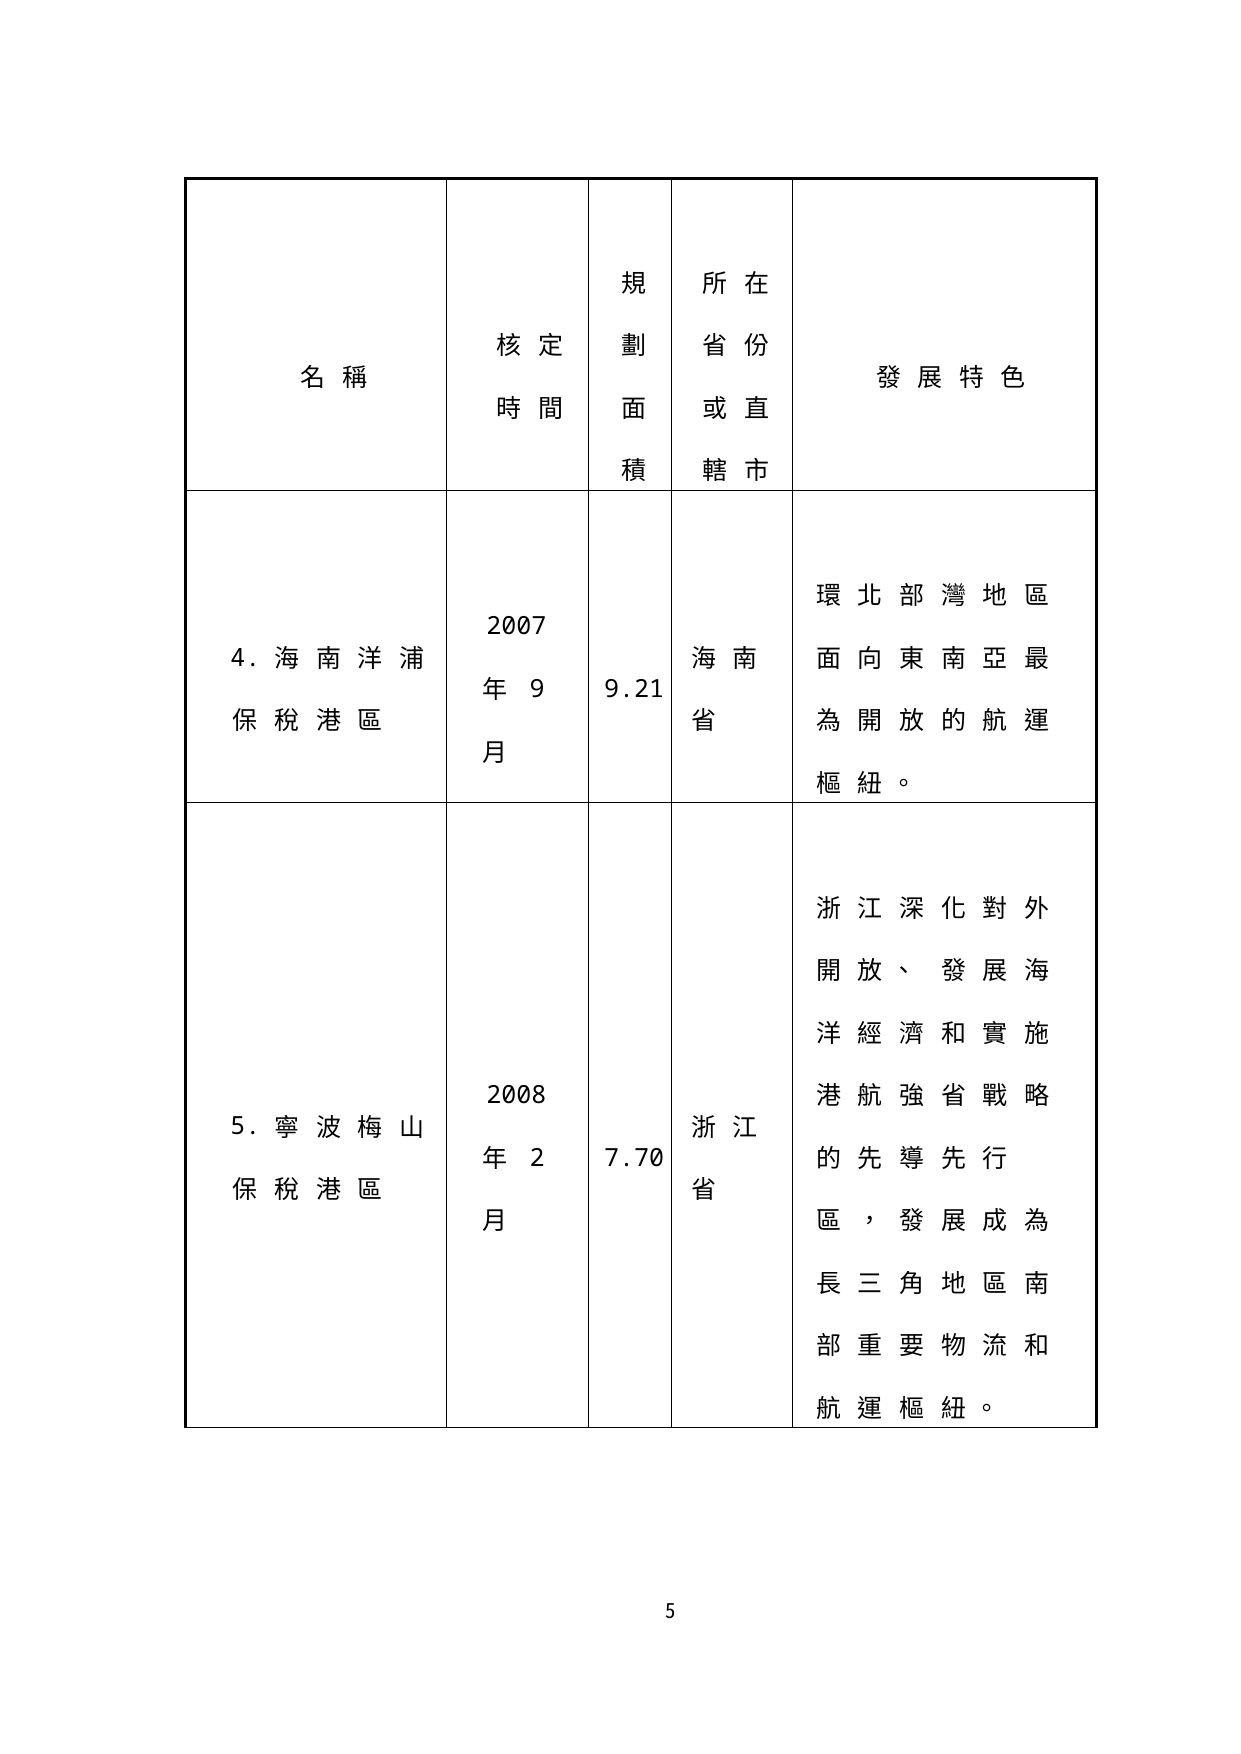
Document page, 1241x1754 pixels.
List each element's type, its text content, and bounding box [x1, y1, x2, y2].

table_cell 9.21 [589, 491, 671, 802]
table_cell 浙江深化對外開放、發展海洋經濟和實施港航強省戰略的先導先行區，發展成為長三角地區南部重要物流和航運樞紐。 [793, 803, 1095, 1427]
table_cell 海南省 [672, 491, 792, 802]
table_header 核定時間 [447, 180, 588, 490]
table_cell 浙江省 [672, 803, 792, 1427]
table_header 規劃 面積 [589, 180, 671, 490]
table_header 所在省份或直轄市 [672, 180, 792, 490]
table_cell 2008年2月 [447, 803, 588, 1427]
table_cell 5.寧波梅山保稅港區 [187, 803, 446, 1427]
table_cell 環北部灣地區面向東南亞最為開放的航運樞紐。 [793, 491, 1095, 802]
table_cell 4.海南洋浦保稅港區 [187, 491, 446, 802]
table_cell 2007年9月 [447, 491, 588, 802]
table_header 名稱 [187, 180, 446, 490]
table_header 發展特色 [793, 180, 1095, 490]
table_cell 7.70 [589, 803, 671, 1427]
